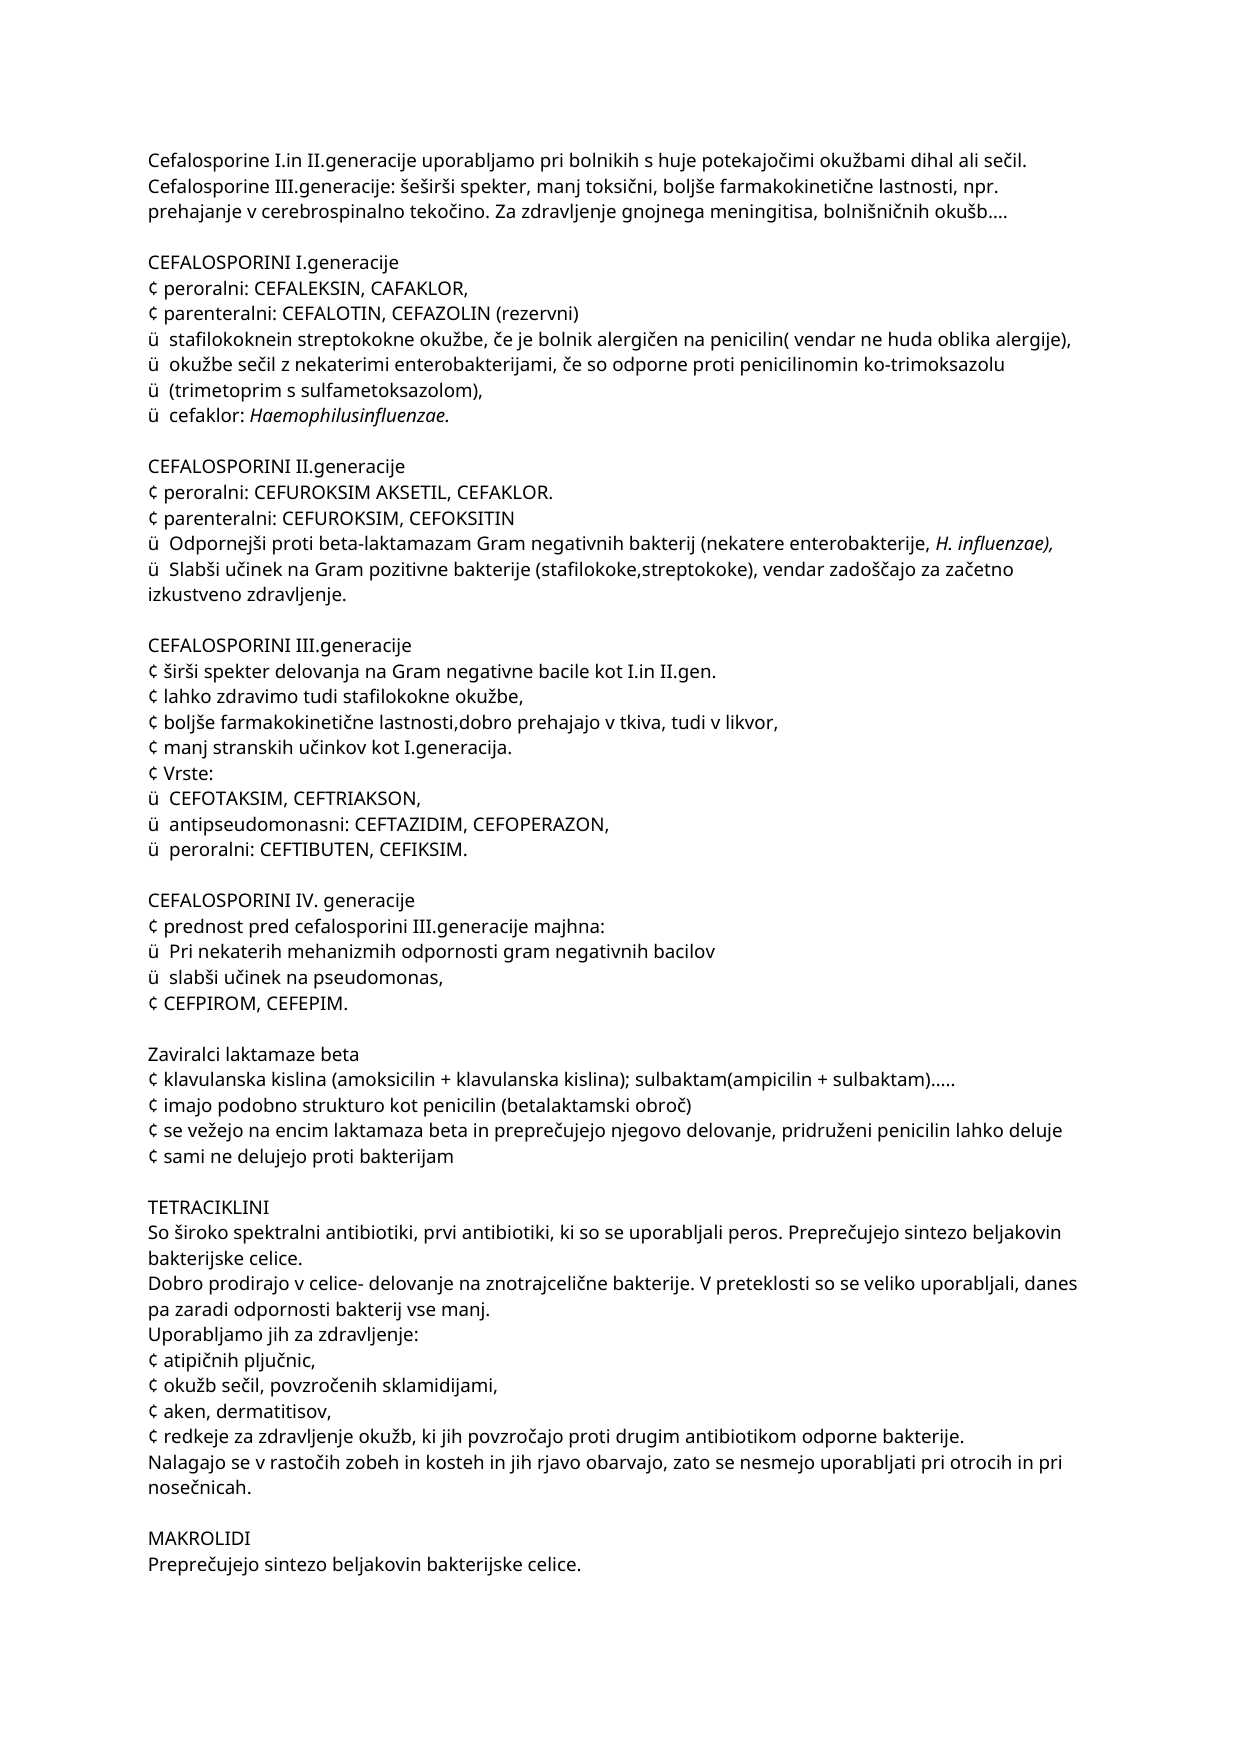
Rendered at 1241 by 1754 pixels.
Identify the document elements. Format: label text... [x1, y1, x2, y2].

text ¢ atipičnih pljučnic, [148, 1347, 1093, 1373]
text ¢ boljše farmakokinetične lastnosti,dobro prehajajo v tkiva, tudi v likvor, [148, 709, 1093, 734]
text ¢ se vežejo na encim laktamaza beta in preprečujejo njegovo delovanje, pridruženi penicilin lahko deluje [148, 1117, 1093, 1143]
text Cefalosporine III.generacije: šeširši spekter, manj toksični, boljše farmakokinetične lastnosti, npr. prehajanje v cerebrospinalno tekočino. Za zdravljenje gnojnega meningitisa, bolnišničnih okušb…. [148, 173, 1093, 224]
text ¢ prednost pred cefalosporini III.generacije majhna: [148, 913, 1093, 939]
text ü (trimetoprim s sulfametoksazolom), [148, 377, 1093, 403]
text So široko spektralni antibiotiki, prvi antibiotiki, ki so se uporabljali peros. Preprečujejo sintezo beljakovin bakterijske celice. [148, 1219, 1093, 1271]
text ü CEFOTAKSIM, CEFTRIAKSON, [148, 786, 1093, 811]
text Nalagajo se v rastočih zobeh in kosteh in jih rjavo obarvajo, zato se nesmejo uporabljati pri otrocih in pri nosečnicah. [148, 1449, 1093, 1500]
text ¢ manj stranskih učinkov kot I.generacija. [148, 734, 1093, 760]
text ü antipseudomonasni: CEFTAZIDIM, CEFOPERAZON, [148, 811, 1093, 837]
text CEFALOSPORINI III.generacije [148, 632, 1093, 658]
text ¢ klavulanska kislina (amoksicilin + klavulanska kislina); sulbaktam(ampicilin + sulbaktam)….. [148, 1066, 1093, 1092]
text TETRACIKLINI [148, 1194, 1093, 1219]
text CEFALOSPORINI II.generacije [148, 454, 1093, 479]
text ü slabši učinek na pseudomonas, [148, 964, 1093, 990]
text ü Slabši učinek na Gram pozitivne bakterije (stafilokoke,streptokoke), vendar zadoščajo za začetno izkustveno zdravljenje. [148, 556, 1093, 607]
text ¢ imajo podobno strukturo kot penicilin (betalaktamski obroč) [148, 1092, 1093, 1117]
text ü okužbe sečil z nekaterimi enterobakterijami, če so odporne proti penicilinomin ko-trimoksazolu [148, 352, 1093, 377]
text MAKROLIDI [148, 1526, 1093, 1551]
text ¢ Vrste: [148, 760, 1093, 786]
text ¢ CEFPIROM, CEFEPIM. [148, 990, 1093, 1015]
text ü peroralni: CEFTIBUTEN, CEFIKSIM. [148, 837, 1093, 862]
text Dobro prodirajo v celice- delovanje na znotrajcelične bakterije. V preteklosti so se veliko uporabljali, danes pa zaradi odpornosti bakterij vse manj. [148, 1271, 1093, 1322]
text ¢ peroralni: CEFUROKSIM AKSETIL, CEFAKLOR. [148, 479, 1093, 505]
text ¢ parenteralni: CEFALOTIN, CEFAZOLIN (rezervni) [148, 301, 1093, 326]
text ¢ parenteralni: CEFUROKSIM, CEFOKSITIN [148, 505, 1093, 530]
text ¢ lahko zdravimo tudi stafilokokne okužbe, [148, 683, 1093, 709]
text ü Odpornejši proti beta-laktamazam Gram negativnih bakterij (nekatere enterobakterije, H. influenzae), [148, 530, 1093, 556]
text ¢ sami ne delujejo proti bakterijam [148, 1143, 1093, 1168]
text Zaviralci laktamaze beta [148, 1041, 1093, 1066]
text ü stafilokoknein streptokokne okužbe, če je bolnik alergičen na penicilin( vendar ne huda oblika alergije), [148, 326, 1093, 352]
text CEFALOSPORINI I.generacije [148, 250, 1093, 275]
text ü cefaklor: Haemophilusinfluenzae. [148, 403, 1093, 428]
text ¢ peroralni: CEFALEKSIN, CAFAKLOR, [148, 275, 1093, 301]
text ¢ aken, dermatitisov, [148, 1398, 1093, 1424]
text ¢ redkeje za zdravljenje okužb, ki jih povzročajo proti drugim antibiotikom odporne bakterije. [148, 1424, 1093, 1449]
text Preprečujejo sintezo beljakovin bakterijske celice. [148, 1551, 1093, 1577]
text ¢ širši spekter delovanja na Gram negativne bacile kot I.in II.gen. [148, 658, 1093, 683]
text ¢ okužb sečil, povzročenih sklamidijami, [148, 1373, 1093, 1398]
text CEFALOSPORINI IV. generacije [148, 888, 1093, 913]
text Cefalosporine I.in II.generacije uporabljamo pri bolnikih s huje potekajočimi okužbami dihal ali sečil. [148, 148, 1093, 173]
text Uporabljamo jih za zdravljenje: [148, 1322, 1093, 1347]
text ü Pri nekaterih mehanizmih odpornosti gram negativnih bacilov [148, 939, 1093, 964]
